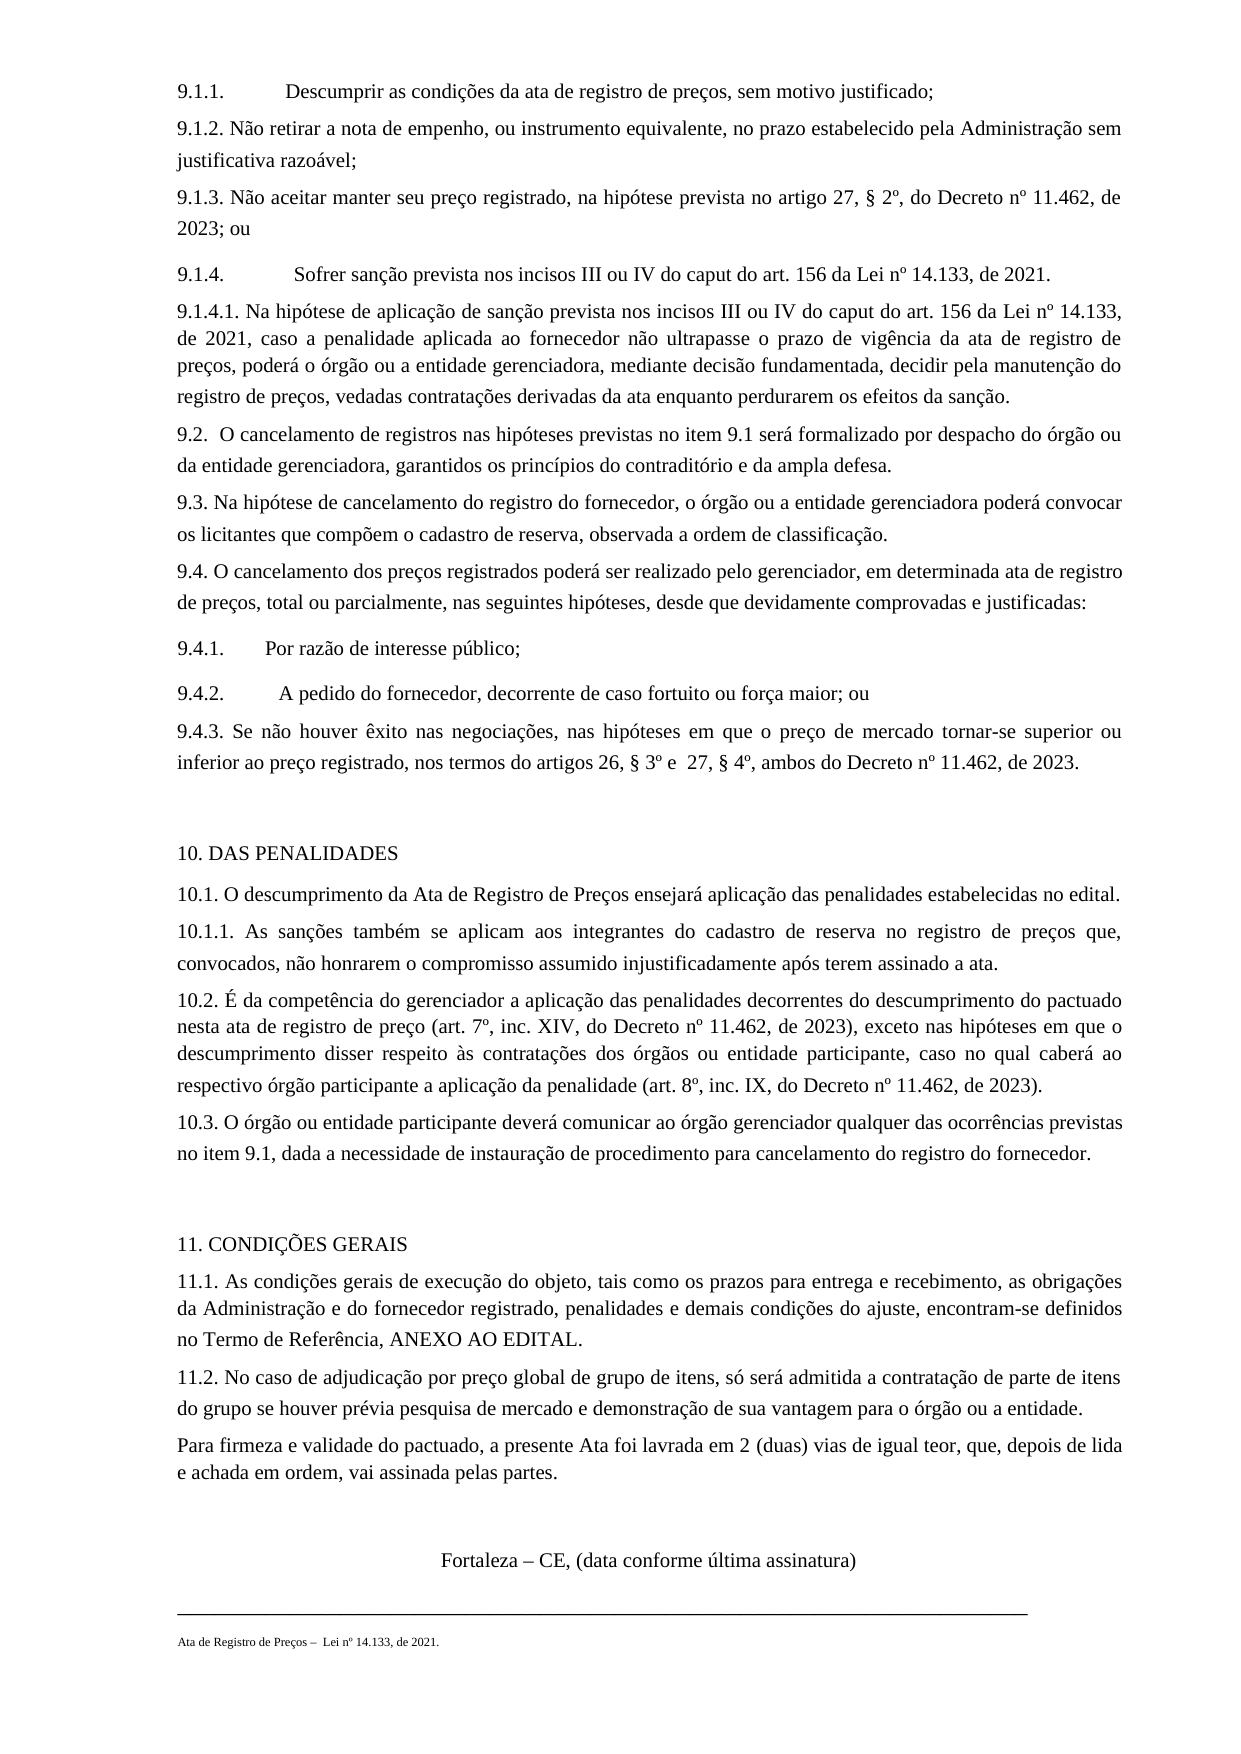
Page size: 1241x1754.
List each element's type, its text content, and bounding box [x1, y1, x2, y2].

text 9.4. O cancelamento dos preços registrados poderá ser realizado pelo gerenciador, em determinada ata de registro de preços, total ou parcialmente, nas seguintes hipóteses, desde que devidamente comprovadas e justificadas: [177, 559, 1123, 615]
text 10.1.1. As sanções também se aplicam aos integrantes do cadastro de reserva no registro de preços que, convocados, não honrarem o compromisso assumido injustificadamente após terem assinado a ata. [177, 919, 1123, 975]
text 9.1.2. Não retirar a nota de empenho, ou instrumento equivalente, no prazo estabelecido pela Administração sem justificativa razoável; [177, 116, 1123, 173]
text 9.1.3. Não aceitar manter seu preço registrado, na hipótese prevista no artigo 27, § 2º, do Decreto nº 11.462, de 2023; ou [177, 185, 1123, 241]
text 9.3. Na hipótese de cancelamento do registro do fornecedor, o órgão ou a entidade gerenciadora poderá convocar os licitantes que compõem o cadastro de reserva, observada a ordem de classificação. [177, 490, 1123, 546]
text 11.2. No caso de adjudicação por preço global de grupo de itens, só será admitida a contratação de parte de itens do grupo se houver prévia pesquisa de mercado e demonstração de sua vantagem para o órgão ou a entidade. [177, 1364, 1123, 1421]
text Fortaleza – CE, (data conforme última assinatura) [102, 1544, 1201, 1572]
text 11.1. As condições gerais de execução do objeto, tais como os prazos para entrega e recebimento, as obrigações da Administração e do fornecedor registrado, penalidades e demais condições do ajuste, encontram-se definidos no Termo de Referência, ANEXO AO EDITAL. [177, 1269, 1123, 1352]
subtitle 10. DAS PENALIDADES [177, 837, 1201, 866]
text Para firmeza e validade do pactuado, a presente Ata foi lavrada em 2 (duas) vias de igual teor, que, depois de lida e achada em ordem, vai assinada pelas partes. [177, 1433, 1123, 1484]
text 10.3. O órgão ou entidade participante deverá comunicar ao órgão gerenciador qualquer das ocorrências previstas no item 9.1, dada a necessidade de instauração de procedimento para cancelamento do registro do fornecedor. [177, 1110, 1123, 1166]
text 9.1.1. Descumprir as condições da ata de registro de preços, sem motivo justificado; [88, 75, 1201, 104]
text 10.1. O descumprimento da Ata de Registro de Preços ensejará aplicação das penalidades estabelecidas no edital. [177, 878, 1123, 907]
text 9.2. O cancelamento de registros nas hipóteses previstas no item 9.1 será formalizado por despacho do órgão ou da entidade gerenciadora, garantidos os princípios do contraditório e da ampla defesa. [177, 422, 1123, 478]
text 9.1.4. Sofrer sanção prevista nos incisos III ou IV do caput do art. 156 da Lei nº 14.133, de 2021. [88, 258, 1201, 287]
text 9.4.3. Se não houver êxito nas negociações, nas hipóteses em que o preço de mercado tornar-se superior ou inferior ao preço registrado, nos termos do artigos 26, § 3º e 27, § 4º, ambos do Decreto nº 11.462, de 2023. [177, 719, 1123, 775]
text 9.4.1. Por razão de interesse público; [88, 632, 1201, 661]
text 10.2. É da competência do gerenciador a aplicação das penalidades decorrentes do descumprimento do pactuado nesta ata de registro de preço (art. 7º, inc. XIV, do Decreto nº 11.462, de 2023), exceto nas hipóteses em que o descumprimento disser respeito às contratações dos órgãos ou entidade participante, caso no qual caberá ao respectivo órgão participante a aplicação da penalidade (art. 8º, inc. IX, do Decreto nº 11.462, de 2023). [177, 988, 1123, 1098]
text 9.4.2. A pedido do fornecedor, decorrente de caso fortuito ou força maior; ou [88, 677, 1201, 707]
text 9.1.4.1. Na hipótese de aplicação de sanção prevista nos incisos III ou IV do caput do art. 156 da Lei nº 14.133, de 2021, caso a penalidade aplicada ao fornecedor não ultrapasse o prazo de vigência da ata de registro de preços, poderá o órgão ou a entidade gerenciadora, mediante decisão fundamentada, decidir pela manutenção do registro de preços, vedadas contratações derivadas da ata enquanto perdurarem os efeitos da sanção. [177, 299, 1123, 409]
subtitle 11. CONDIÇÕES GERAIS [177, 1228, 1201, 1257]
